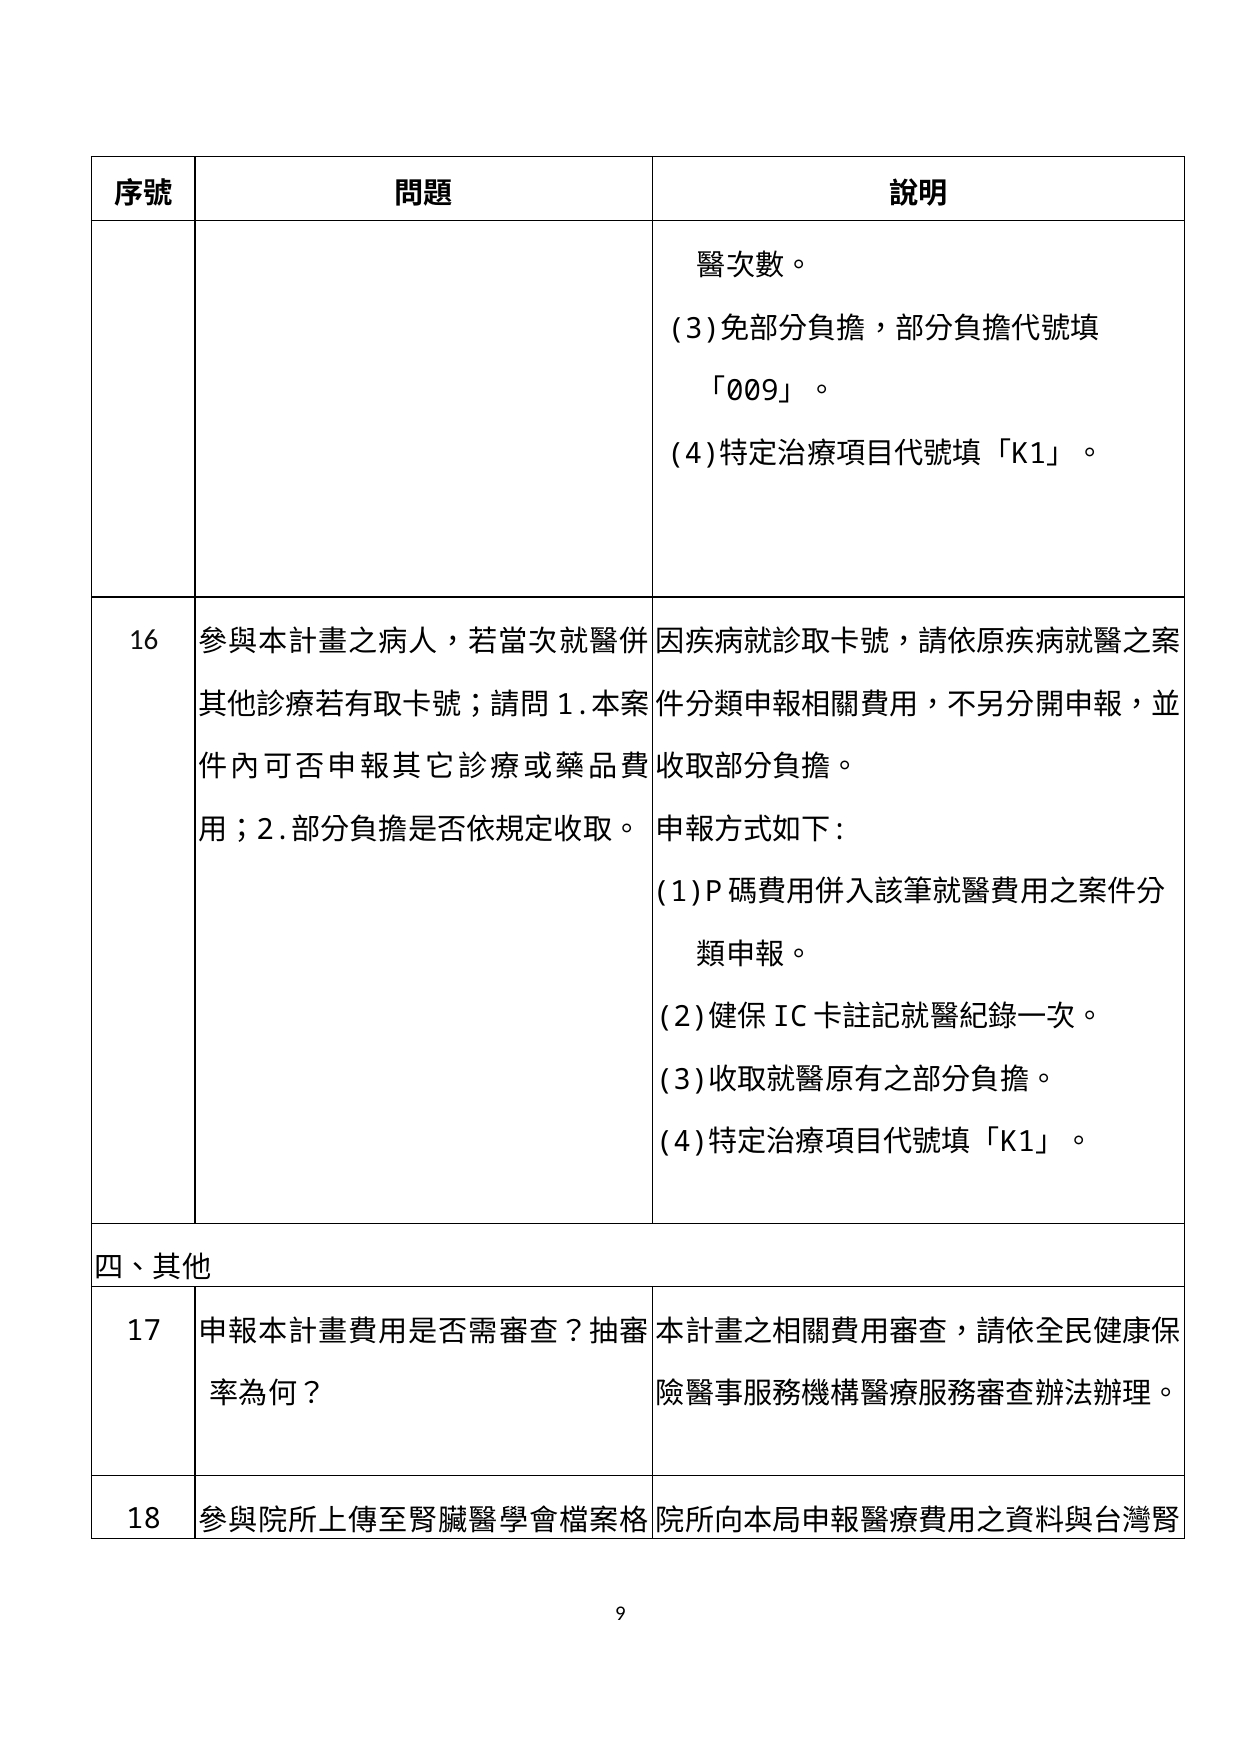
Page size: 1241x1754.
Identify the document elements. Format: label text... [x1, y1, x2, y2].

table_cell 參與本計畫之病人，若當次就醫併其他診療若有取卡號；請問1.本案件內可否申報其它診療或藥品費用；2.部分負擔是否依規定收取。 [196, 598, 652, 1222]
table_cell 本計畫之相關費用審查，請依全民健康保險醫事服務機構醫療服務審查辦法辦理。 [653, 1287, 1184, 1474]
table_header 醫次數。 (3)免部分負擔，部分負擔代號填「009」。 (4)特定治療項目代號填「K1」。 [656, 221, 1181, 534]
table_cell 參與院所上傳至腎臟醫學會檔案格 [196, 1476, 652, 1538]
table_header 序號 [92, 157, 194, 220]
table_header 說明 [653, 157, 1184, 220]
table_cell 申報本計畫費用是否需審查？抽審率為何？ [196, 1287, 652, 1474]
table_cell [196, 221, 652, 596]
table_cell 16 [92, 598, 194, 1222]
table_header 問題 [196, 157, 652, 220]
table_cell [653, 221, 1184, 596]
table_cell 17 [92, 1287, 194, 1474]
table_cell [92, 221, 194, 596]
table_cell 院所向本局申報醫療費用之資料與台灣腎 [653, 1476, 1184, 1538]
table_cell 四、其他 [92, 1224, 1184, 1286]
table_cell 18 [92, 1476, 194, 1538]
table_cell 因疾病就診取卡號，請依原疾病就醫之案件分類申報相關費用，不另分開申報，並收取部分負擔。 申報方式如下: (1)P碼費用併入該筆就醫費用之案件分類申報。 (2)健保IC卡註記就醫紀錄一次。 (3)收取就醫原有之部分負擔。 (4)特定治療項目代號填「K1」。 [653, 598, 1184, 1222]
